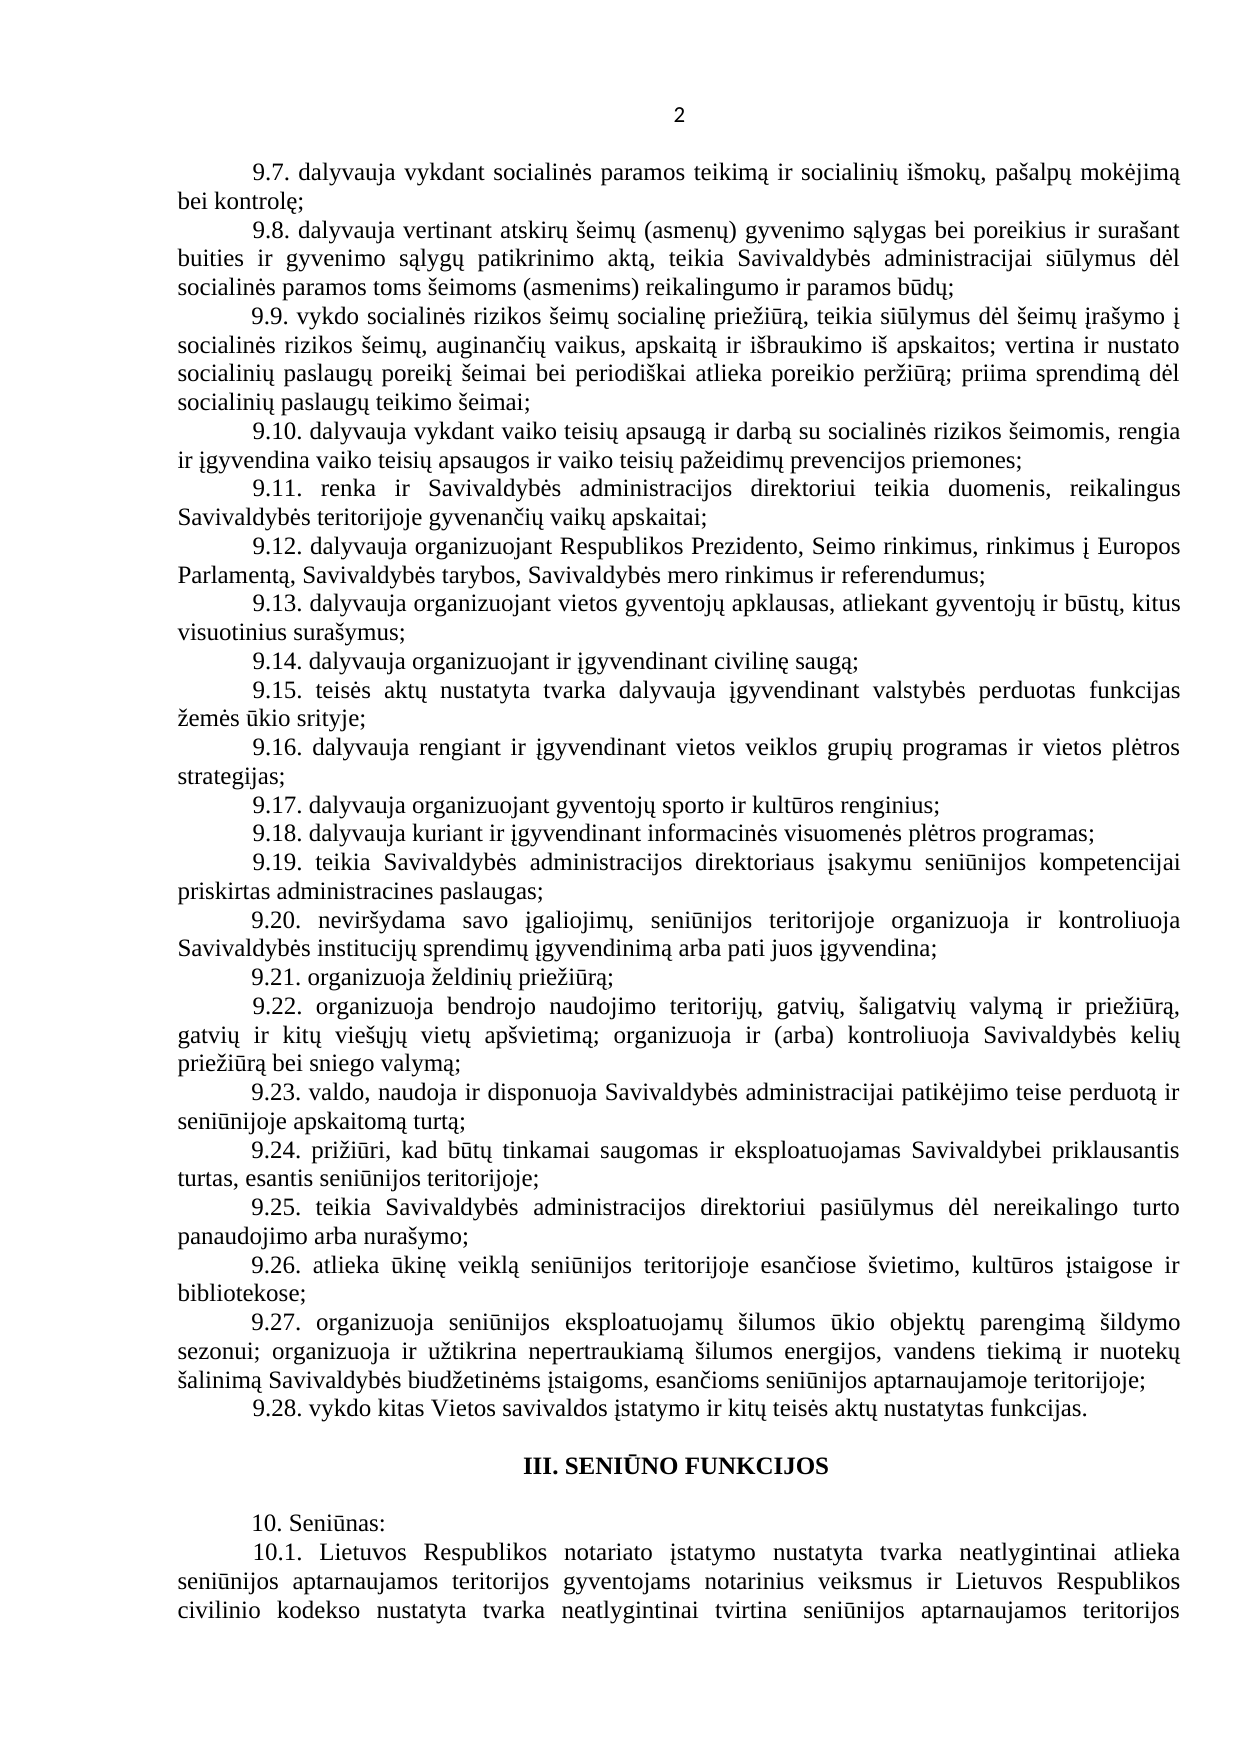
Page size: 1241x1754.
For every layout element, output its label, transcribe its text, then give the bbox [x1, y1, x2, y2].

text III. SENIŪNO funkcijos [177, 1451, 1181, 1480]
text 9.25. teikia Savivaldybės administracijos direktoriui pasiūlymus dėl nereikalingo turto panaudojimo arba nurašymo; [177, 1192, 1181, 1250]
text 9.23. valdo, naudoja ir disponuoja Savivaldybės administracijai patikėjimo teise perduotą ir seniūnijoje apskaitomą turtą; [177, 1077, 1181, 1135]
text 9.8. dalyvauja vertinant atskirų šeimų (asmenų) gyvenimo sąlygas bei poreikius ir surašant buities ir gyvenimo sąlygų patikrinimo aktą, teikia Savivaldybės administracijai siūlymus dėl socialinės paramos toms šeimoms (asmenims) reikalingumo ir paramos būdų; [177, 215, 1181, 301]
text 9.12. dalyvauja organizuojant Respublikos Prezidento, Seimo rinkimus, rinkimus į Europos Parlamentą, Savivaldybės tarybos, Savivaldybės mero rinkimus ir referendumus; [177, 531, 1181, 588]
text 9.24. prižiūri, kad būtų tinkamai saugomas ir eksploatuojamas Savivaldybei priklausantis turtas, esantis seniūnijos teritorijoje; [177, 1135, 1181, 1192]
text 10.1. Lietuvos Respublikos notariato įstatymo nustatyta tvarka neatlygintinai atlieka seniūnijos aptarnaujamos teritorijos gyventojams notarinius veiksmus ir Lietuvos Respublikos civilinio kodekso nustatyta tvarka neatlygintinai tvirtina seniūnijos aptarnaujamos teritorijos [177, 1537, 1181, 1623]
text 10. Seniūnas: [177, 1508, 1181, 1537]
text 9.22. organizuoja bendrojo naudojimo teritorijų, gatvių, šaligatvių valymą ir priežiūrą, gatvių ir kitų viešųjų vietų apšvietimą; organizuoja ir (arba) kontroliuoja Savivaldybės kelių priežiūrą bei sniego valymą; [177, 991, 1181, 1077]
text 9.20. neviršydama savo įgaliojimų, seniūnijos teritorijoje organizuoja ir kontroliuoja Savivaldybės institucijų sprendimų įgyvendinimą arba pati juos įgyvendina; [177, 905, 1181, 962]
text 9.9. vykdo socialinės rizikos šeimų socialinę priežiūrą, teikia siūlymus dėl šeimų įrašymo į socialinės rizikos šeimų, auginančių vaikus, apskaitą ir išbraukimo iš apskaitos; vertina ir nustato socialinių paslaugų poreikį šeimai bei periodiškai atlieka poreikio peržiūrą; priima sprendimą dėl socialinių paslaugų teikimo šeimai; [177, 301, 1181, 416]
text 9.15. teisės aktų nustatyta tvarka dalyvauja įgyvendinant valstybės perduotas funkcijas žemės ūkio srityje; [177, 675, 1181, 732]
text 9.18. dalyvauja kuriant ir įgyvendinant informacinės visuomenės plėtros programas; [177, 818, 1181, 847]
text 9.13. dalyvauja organizuojant vietos gyventojų apklausas, atliekant gyventojų ir būstų, kitus visuotinius surašymus; [177, 588, 1181, 646]
text 9.19. teikia Savivaldybės administracijos direktoriaus įsakymu seniūnijos kompetencijai priskirtas administracines paslaugas; [177, 847, 1181, 905]
text 9.28. vykdo kitas Vietos savivaldos įstatymo ir kitų teisės aktų nustatytas funkcijas. [177, 1393, 1181, 1422]
text 9.21. organizuoja želdinių priežiūrą; [177, 962, 1181, 991]
text 9.27. organizuoja seniūnijos eksploatuojamų šilumos ūkio objektų parengimą šildymo sezonui; organizuoja ir užtikrina nepertraukiamą šilumos energijos, vandens tiekimą ir nuotekų šalinimą Savivaldybės biudžetinėms įstaigoms, esančioms seniūnijos aptarnaujamoje teritorijoje; [177, 1307, 1181, 1393]
text 9.16. dalyvauja rengiant ir įgyvendinant vietos veiklos grupių programas ir vietos plėtros strategijas; [177, 732, 1181, 790]
text 9.26. atlieka ūkinę veiklą seniūnijos teritorijoje esančiose švietimo, kultūros įstaigose ir bibliotekose; [177, 1250, 1181, 1307]
text 9.10. dalyvauja vykdant vaiko teisių apsaugą ir darbą su socialinės rizikos šeimomis, rengia ir įgyvendina vaiko teisių apsaugos ir vaiko teisių pažeidimų prevencijos priemones; [177, 416, 1181, 473]
text 9.7. dalyvauja vykdant socialinės paramos teikimą ir socialinių išmokų, pašalpų mokėjimą bei kontrolę; [177, 157, 1181, 215]
text 9.17. dalyvauja organizuojant gyventojų sporto ir kultūros renginius; [177, 790, 1181, 818]
text 9.11. renka ir Savivaldybės administracijos direktoriui teikia duomenis, reikalingus Savivaldybės teritorijoje gyvenančių vaikų apskaitai; [177, 473, 1181, 531]
text 9.14. dalyvauja organizuojant ir įgyvendinant civilinę saugą; [177, 646, 1181, 675]
